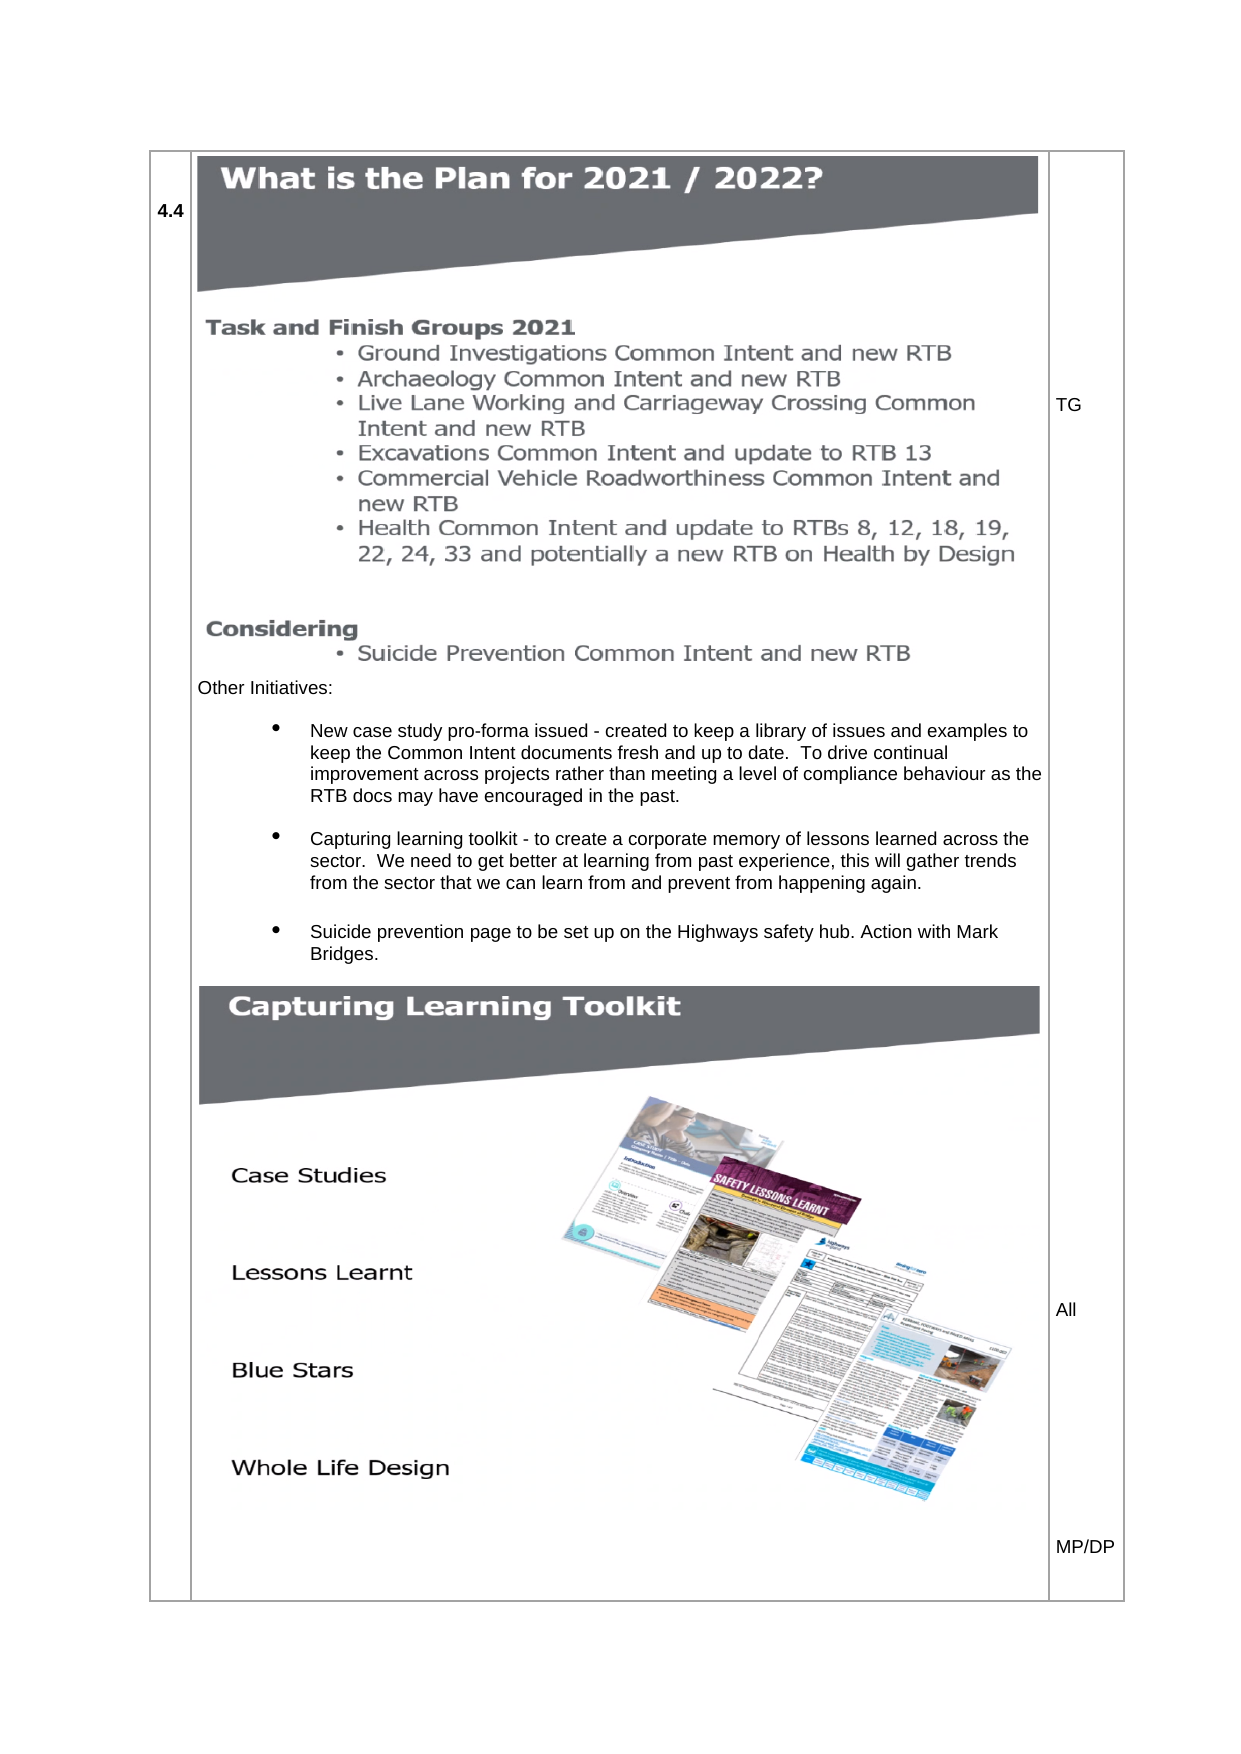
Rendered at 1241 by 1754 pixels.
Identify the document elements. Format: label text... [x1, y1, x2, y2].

table_cell TG All MP/DP [1050, 152, 1123, 1599]
table_cell 4.0 4.1 4.2 4.3 4.4 4.5 4.6 4.7 4.8 4.9 [151, 152, 190, 1599]
table_cell (10.30 – 11.45) T&F Group Updates - (SCSLG – H&S Hub Support) HS Wellbeing by Design - CG unable to attend - DP to contact post meeting. H&S File Digital Development – T&F Group (Mark Lamport - Arcadis) ML apologised that he had not been able to set up an initial meeting, but further discussions had taken place with Jason Glasson and Sarah Bull – ML was looking for a HE representative to support the group. A number of PDWG volunteers had come forward to join the group (as above). Anyone interested please contact ML. The draft terms of reference below are to be reviewed by RW before the task and finish group take the matter further. ML explained that various challenges lie ahead that need to be looked into as set out below. . A proposed 7 Volume Handover Document structure had been identified about 3 years ago with Volume 2 being the H&S File. This needed to link up to the ADMM, PCF Guidance, OD and CDM requirements and any replacement of IAN 105. This has never been formally mandated across projects through an update of IAN 105 or the PCF Guidance although it is increasingly in common usage where accepted by the HE PM and H&S Team. ML noted that the Civils Maintenance Handover product (below) specifies a different H&S File content structure arrangement to that proposed in the current H&S File Product Guidance document ML noted that the above format sits in alignment with the HE BC file structure. ML indicated that the key was how to untangle HSF from the asset data as the H&S File is the legislative document and needs to be a standalone entity. Objectives - S Update from SCSLG – (Mark Bridges – SCSLG/H&S Hub) MB confirmed that the Roadworks Common Intent document has been issued since our last meeting. Now 9 in total. We need to be looking at offline working and limit the working around live traffic. Working widths and construction methods need to be reviewed as this is a massive constraint. SCSLG have update to RTB 3 which is now on the website. https://www.highwayssafetyhub.com/ Next steps in 2020/2021: Commitments for this year: No sponsor for excavations currently – one is required. Phil Clifton leading on Commercial Vehicle Breakdowns Health document - do each topic area need a document each? This group is being picked up by Adam Green. Other Initiatives: New case study pro-forma issued - created to keep a library of issues and examples to keep the Common Intent documents fresh and up to date. To drive continual improvement across projects rather than meeting a level of compliance behaviour as the RTB docs may have encouraged in the past. Capturing learning toolkit - to create a corporate memory of lessons learned across the sector. We need to get better at learning from past experience, this will gather trends from the sector that we can learn from and prevent from happening again. Suicide prevention page to be set up on the Highways safety hub. Action with Mark Bridges. Accident Investigation - (Common Intent) – (Tim Goddard - Arcadis) AIRSWeb Improvement Group TG has met with Adrian Lewis to discuss actions coming out of previous PDWG around improving Safety Alert and Near Miss reporting. AL is meeting a number of groups to obtain feedback and gain a better understanding of what is required. Initial thoughts set out below. This will feed back into the AIRSWeb Improvement Group. TG to continue to liaise with AL but also engage with Stewart Evans to provide feedback into the AIRSWeb Improvement Group who are yet to meet. Safety Alert Reports in period TG reported that there have been a number of Safety Alerts in the last period which have been of interest. Arcadis have collated these and provided thoughts based on the base Safety Alert data sheets. See presentation attached for latest stats and detailed feedback. TG has asked for any feedback/evidence of design root causes - welcomed from the PDWG. Of note an Excavator driver had instigated a stop work – and had been highly commended for his action – the activity had been close to scraping over a gas main. HEi 207 – Bridge Foundation Strike – This had had a number of root cause issues including GPR which had missed 6 buried structural bridge elements - What was the brief for the GPR? - Was the right equipment being used? PCI had also been missed - As built Info was available but limited which contributed to structural elements having been missed. Swiss cheese model. This is to be used as a Safety Share. Katie Harman has the findings from this and shared with Doug Potter. The GPR perspective has not been clarified. MP – is looking into the background to help develop the safety share - maybe an agenda item for the next PDWG call as more issues may be identified. MP queried if we take the incident investigation far back enough. Root cause analysis. AF was aware of the original build and flagged how crucial the historic data is on as builts. Our as builts will of course become the future historic data. It is essential that we need to ensure our as builts have the right information for legacy assets, buried structures and significant or unusual risks that a future contractor wouldn't be aware of. AF – is looking to undertake a Design Close Call session at the next PDWG – noted that red line boundaries features quite heavily - was enough space considered for working room - working room constraints cause hazards. Also covered: HEi 210 – Live Lane Crossing HEi 211 High Pressure Gas Main Strike – LTC was covered by PS (further details at PDWG 22) HEi 214 CCTV Bracket HEi 215 Gantry sign fixings ML - Safety Alert - M4 Ditching bucket too large for the plant it was attached to. Immediate actions taken - prohibit the ditch maintenance bucket for all operations higher than the swing centre post. This still leaves an instability hazard as unfamiliarity re the swing centre post. The piece of plant needs to design out the fitting of the larger buckets. This action is to inform there is still a residual risk with the plant. Needs to be eliminated and reviewed. Balfour Beatty have launched a review on the small plant use across their sites. Liz Brathwaite - proper plant standards need to be implemented and sometimes small plant does not have a standard to follow. Liz has seen this sort of thing happen on small plant overturning on post drivers. This type of plant should be banned until the inherent risk can be eliminated. Safety Alert – Design Safety Template) - (Stephanie Goldsmith – Skanska) SG shared Skanska’s Designer Safety Alert template which had been developed and used on A14. Skanska plan to share with the whole supply chain and the design community. Consistency of information for communication was key. Communicate elements from previous design issues or incidents that have a design background. This has been trialled internally with internal issues and external safety alerts, which had led to further developments of the template. Internal design team have fed into the design safety alert template – which is being rolled out now across all Skanska HE schemes. Liz Brathwaite is happy to share the template in word format for use across the schemes. It was recognised that this crossed over with the work that the WL Safety Share team are undertaking so a link-up between the docs would be good. SG to be invited to next call. DT - this is a great start, and we also need to look at what Network Rail are doing to continue to iterate this process. MP to feedback on the work of the group at next meeting Safety by Design RTB 26 Safety by Design T&F Group – (Paul Brown - WSP) PB is looking to finalise the document – he thank those for their comments so far and would circulate – he would like it to be easily usable on tablet and on phones. He planned to add use of more digital tools as a feature. Health aspects from previous version to be pulled out and provided to the Health Task and Finish group. The RTB 26 Task and Finish group had already been set up and he would be in contact shortly. Any further volunteers for this group are welcomed. Whole Life by Design – Safety Shares (Martin Partington - Jacobs) First meeting has taken place and monthly follow on programmed is in place. A referencing system has been agreed. Topics have been identified were we are trying to develop shares. Meeting next week to review the outputs so far. A way forward has been agreed and progressing. Any volunteers for this group are welcomed. Eliminating risk from the outset – (Mike Boyland – HE) TT indicated Arup had undertaken some further development work through SP&TS. Recommendations from the end of the current SPaTS to incorporate outputs from the eliminating risk from the outset task and finish group and this will be issued out as a follow-on project. Utilities Avoidance – (Chris Gee – HE) How are we engaging better with our utility friends? Trying to gain visibility of the information that is available on LTC. CGe is trying to engage with utility companies that we are working with - so this does mean that some utilities are not engaged with us as much as others. CGe is identifying many opportunities for doing things better and getting utility companies to support in the design phase. We need to understand their broad principles on outages and diversions and what can we do to understand their constraints? Why can't projects have better access to their records? Can we cut out the middleman so to speak? This would provide designers with earlier opportunities to eliminate clashes with utilities from a very early stage. Where are the utility safe working practices on their websites? How can we understand better why and what their working space requirements are around their assets? There is intent within the utility companies, but we need some momentum now to implement a way forward. CGe is pleased that the top 10 utilities being engaged. ML - have the CDM duties been discussed and agreed with the utility companies yet? CGe indicated that no not yet - this is something that is on the agenda. It is currently typically covered at the moment with the use of Memorandum of Understanding (MoU). CGe spending most of the time liaising with LTC utility companies to determine their touch points. Also trying to support operations that have utilities within their schemes and issues emerging later on in the process. Incursions and IPV’s – (Dave Avery) – not covered see presentation. Passport Scheme – (Dave Avery) Couple personnel in the passport group have changed - Clare Brown now chairperson. Virtual card on smart phones now available. Liz Brathwaite - designers who visit the strategic network need a passport and common induction. LB is trying to get a picture together of all organisations to see how well the journey is progressing. Some messages will be sent out requesting passport journey updates. DA to help with this. CB, as chair of the passport group, to provide an update at the next PDWG session. FAQs are being uploaded to the hub website. NB - Balfour Beatty has started to get people on to the passport scheme. Simple issues like having to use internet explorer as a browser to access the site. Some of the induction he feels is too long and maybe better as toolbox talks. Feedback like this will be picked up by the steering group and amend future updates. CB will provide a full update at next group meeting. GI and Archaeology - (Richard Wilson) – No update at this time [192, 152, 1048, 1599]
